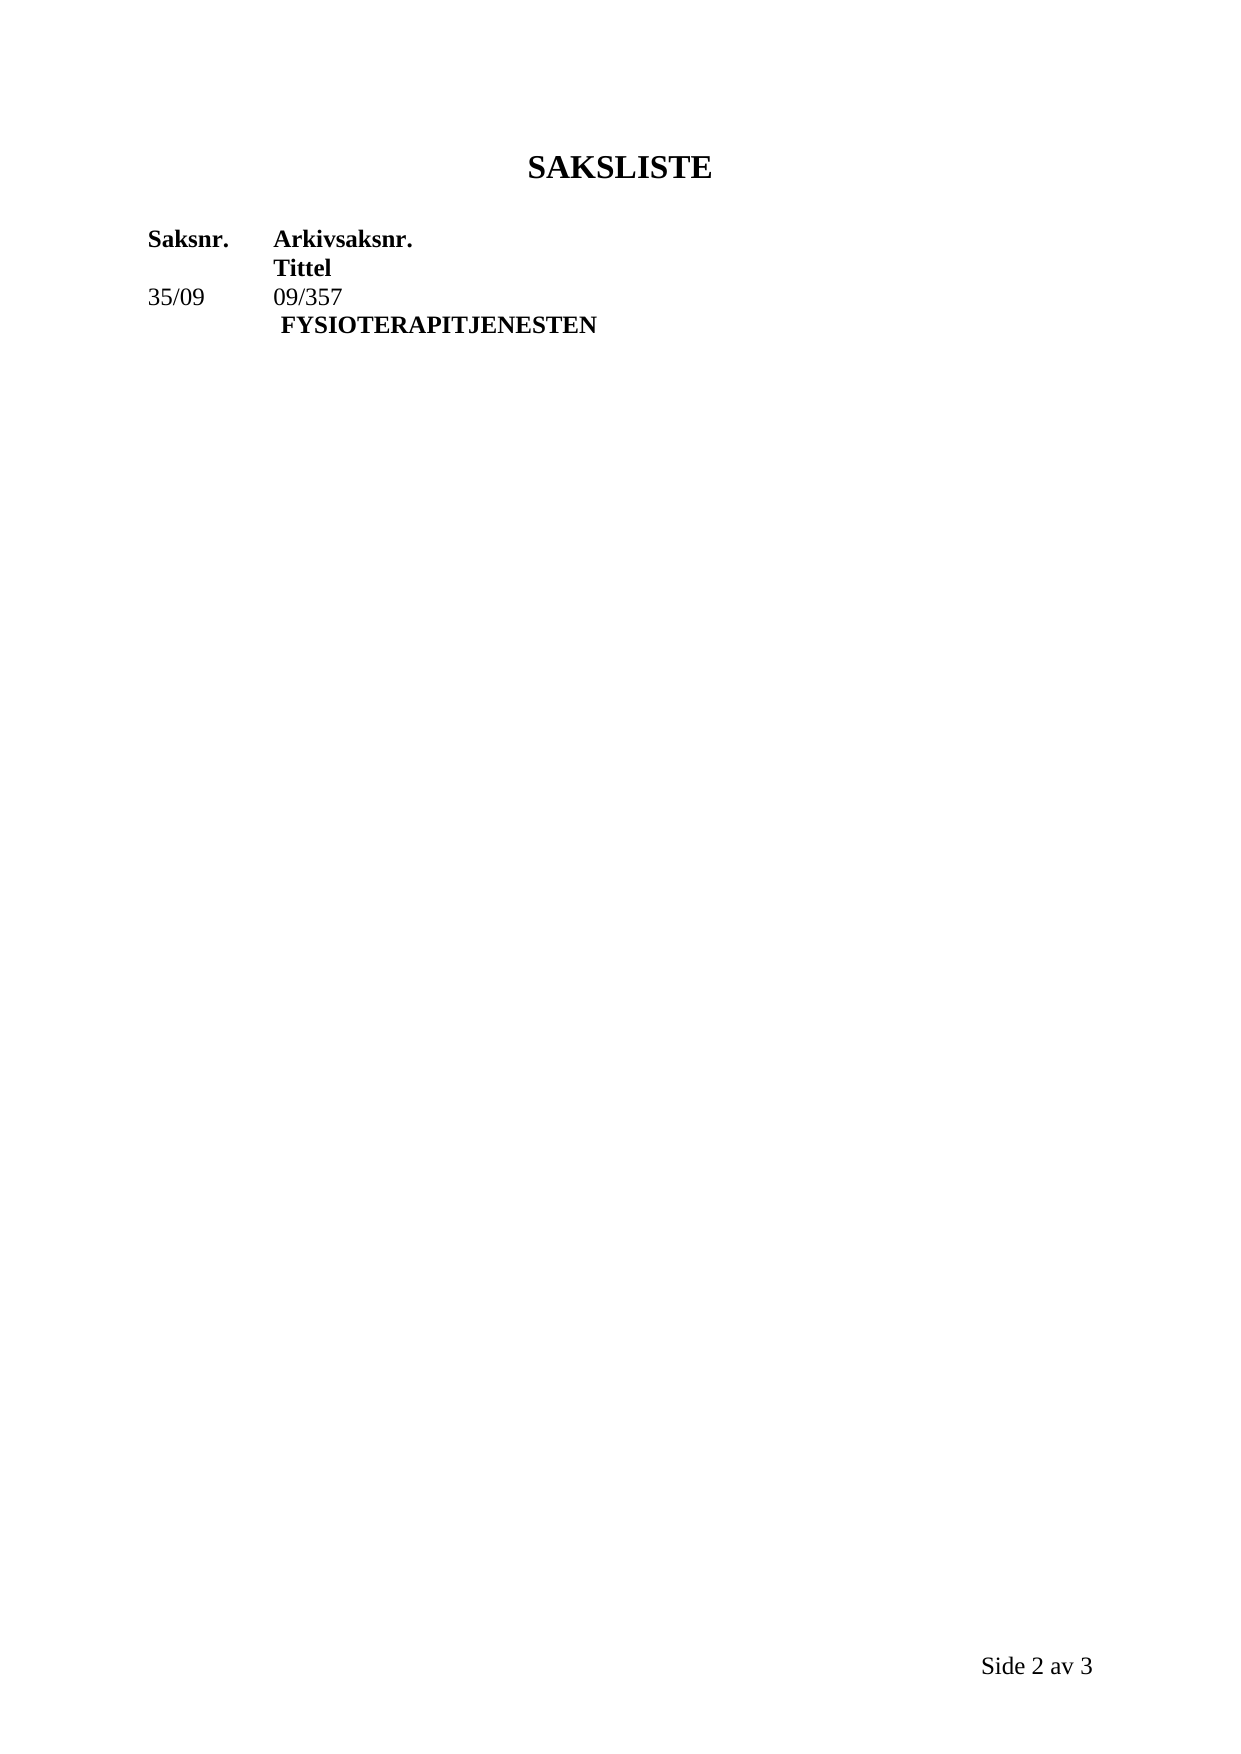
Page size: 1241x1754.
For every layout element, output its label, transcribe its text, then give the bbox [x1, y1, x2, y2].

text FYSIOTERAPITJENESTEN [148, 311, 1092, 368]
text 35/09 09/357 [148, 282, 1092, 311]
text Saksnr. Arkivsaksnr. [148, 224, 1092, 253]
text SAKSLISTE [148, 148, 1092, 186]
subtitle Tittel [148, 253, 1092, 282]
